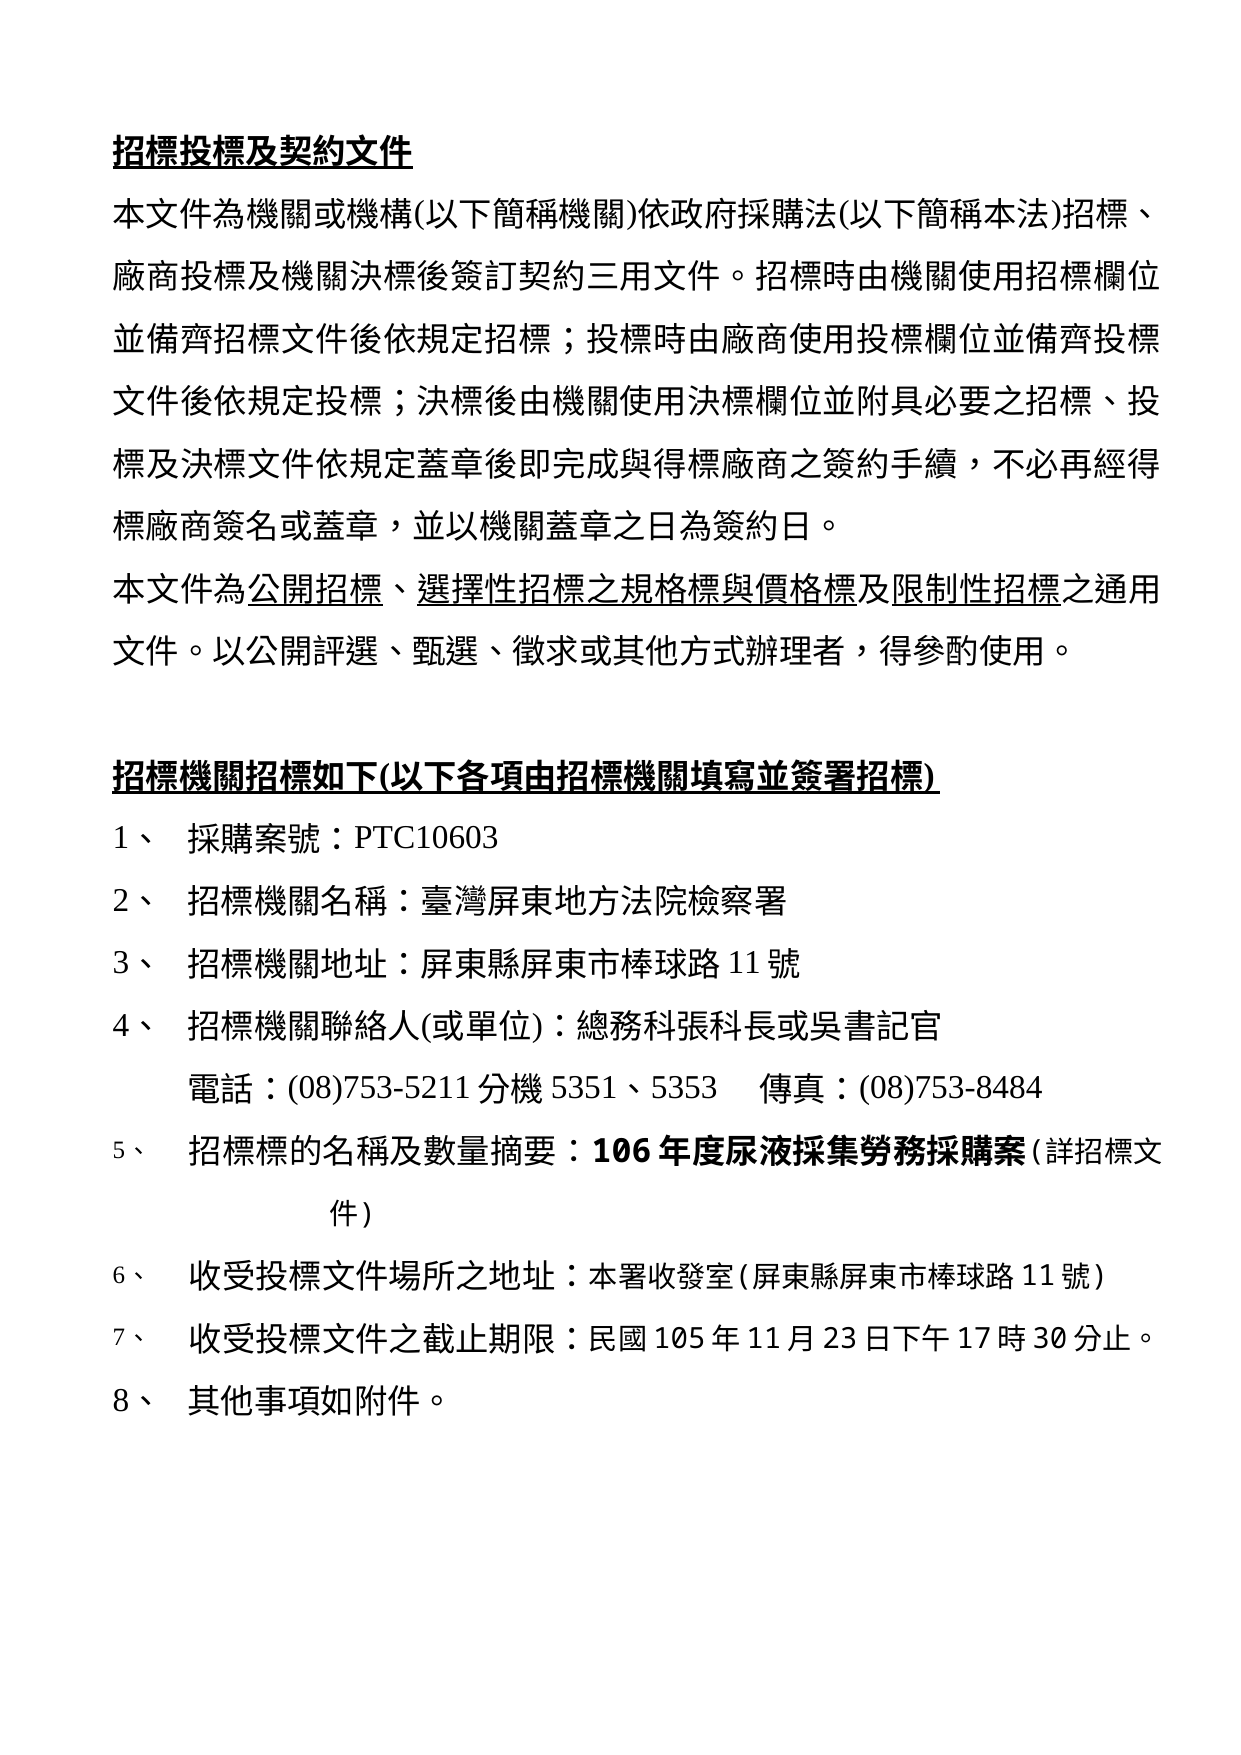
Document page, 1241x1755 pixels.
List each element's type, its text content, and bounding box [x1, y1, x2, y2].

list 招標機關地址：屏東縣屏東市棒球路11號 [112, 920, 1162, 983]
text 招標機關招標如下(以下各項由招標機關填寫並簽署招標) [112, 733, 1162, 795]
text 電話：(08)753-5211分機5351、5353 傳真：(08)753-8484 [187, 1045, 1162, 1108]
text 招標投標及契約文件 [112, 108, 1162, 170]
list 其他事項如附件。 [112, 1358, 1162, 1420]
list 收受投標文件之截止期限：民國105年11月23日下午17時30分止。 [112, 1295, 1162, 1358]
list 收受投標文件場所之地址：本署收發室(屏東縣屏東市棒球路11號) [112, 1233, 1162, 1295]
list 採購案號：PTC10603 [112, 795, 1162, 858]
list 招標機關名稱：臺灣屏東地方法院檢察署 [112, 858, 1162, 920]
text 本文件為機關或機構(以下簡稱機關)依政府採購法(以下簡稱本法)招標、廠商投標及機關決標後簽訂契約三用文件。招標時由機關使用招標欄位並備齊招標文件後依規定招標；投標時由廠商使用投標欄位並備齊投標文件後依規定投標；決標後由機關使用決標欄位並附具必要之招標、投標及決標文件依規定蓋章後即完成與得標廠商之簽約手續，不必再經得標廠商簽名或蓋章，並以機關蓋章之日為簽約日。 [112, 170, 1162, 545]
list 招標標的名稱及數量摘要：106年度尿液採集勞務採購案(詳招標文件) [112, 1108, 1162, 1233]
list 招標機關聯絡人(或單位)：總務科張科長或吳書記官 [112, 983, 1162, 1045]
text 本文件為公開招標、選擇性招標之規格標與價格標及限制性招標之通用文件。以公開評選、甄選、徵求或其他方式辦理者，得參酌使用。 [112, 545, 1162, 670]
